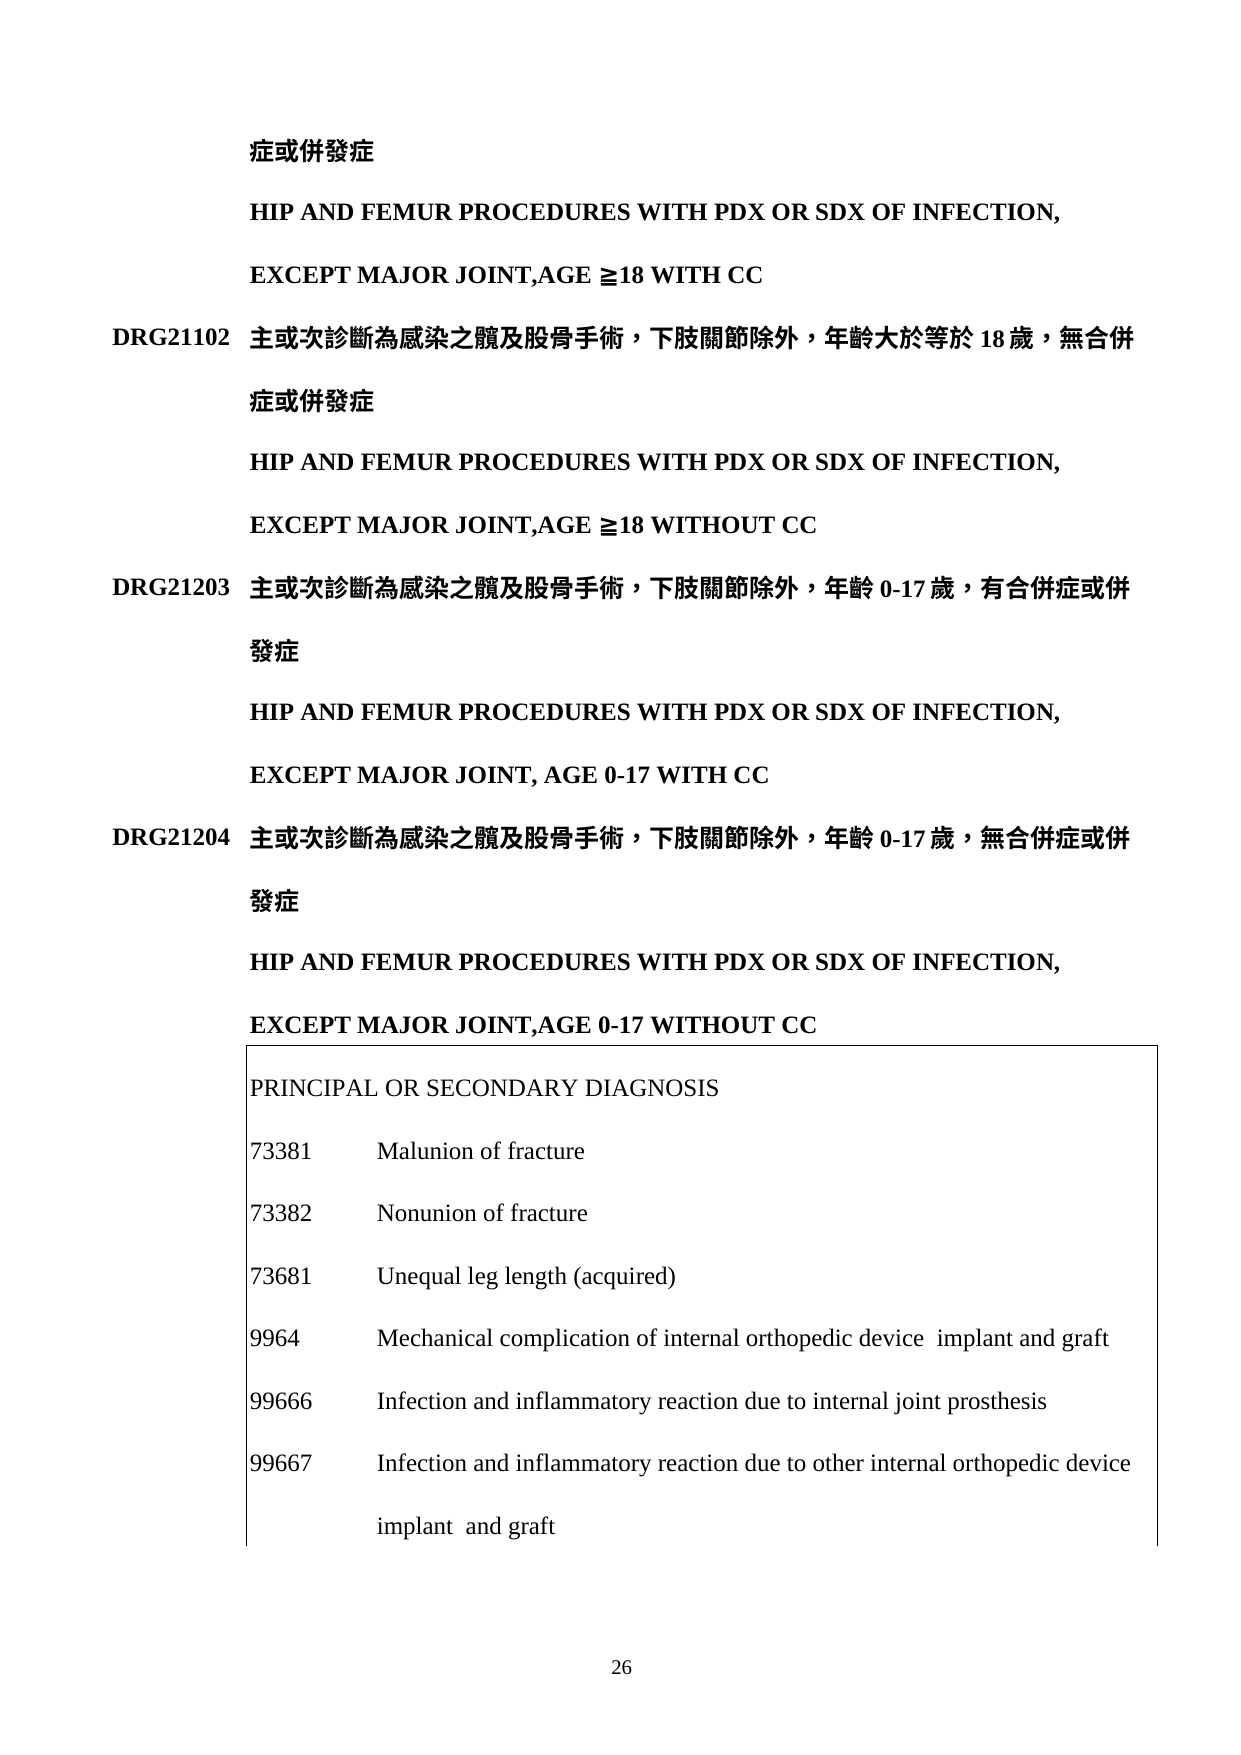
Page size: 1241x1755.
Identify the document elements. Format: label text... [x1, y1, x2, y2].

table_cell 主或次診斷為感染之髖及股骨手術，下肢關節除外，年齡0-17歲，有合併症或併發症 [247, 545, 1158, 670]
table_cell Malunion of fracture [374, 1109, 1157, 1171]
table_cell [109, 1171, 246, 1234]
table_cell 99667 [247, 1421, 374, 1546]
table_cell [109, 1109, 246, 1171]
table_cell Unequal leg length (acquired) [374, 1234, 1157, 1296]
table_cell Nonunion of fracture [374, 1171, 1157, 1234]
table_cell [109, 420, 247, 545]
table_cell [109, 670, 247, 795]
table_cell DRG21102 [109, 295, 247, 420]
table_cell [109, 920, 247, 1045]
table_cell 99666 [247, 1359, 374, 1421]
table_cell [109, 1421, 246, 1546]
table_cell HIP AND FEMUR PROCEDURES WITH PDX OR SDX OF INFECTION, EXCEPT MAJOR JOINT,AGE ≧18 WITHOUT CC [247, 420, 1158, 545]
table_cell DRG21203 [109, 545, 247, 670]
table_cell [109, 1234, 246, 1296]
table_cell 73381 [247, 1109, 374, 1171]
table_cell 73382 [247, 1171, 374, 1234]
table_cell 主或次診斷為感染之髖及股骨手術，下肢關節除外，年齡大於等於18歲，無合併症或併發症 [247, 295, 1158, 420]
table_cell DRG21204 [109, 795, 247, 920]
table_cell Infection and inflammatory reaction due to internal joint prosthesis [374, 1359, 1157, 1421]
table_cell HIP AND FEMUR PROCEDURES WITH PDX OR SDX OF INFECTION, EXCEPT MAJOR JOINT,AGE 0-17 WITHOUT CC [247, 920, 1158, 1045]
table_cell HIP AND FEMUR PROCEDURES WITH PDX OR SDX OF INFECTION, EXCEPT MAJOR JOINT,AGE ≧18 WITH CC [247, 170, 1158, 295]
table_cell 主或次診斷為感染之髖及股骨手術，下肢關節除外，年齡0-17歲，無合併症或併發症 [247, 795, 1158, 920]
table_cell HIP AND FEMUR PROCEDURES WITH PDX OR SDX OF INFECTION, EXCEPT MAJOR JOINT, AGE 0-17 WITH CC [247, 670, 1158, 795]
table_cell [109, 1359, 246, 1421]
table_cell 症或併發症 [247, 108, 1158, 170]
table_cell [109, 1296, 246, 1359]
table_cell [109, 1045, 246, 1109]
table_cell PRINCIPAL OR SECONDARY DIAGNOSIS [247, 1046, 1157, 1109]
table_cell [109, 108, 247, 170]
table_cell Infection and inflammatory reaction due to other internal orthopedic device implant and graft [374, 1421, 1157, 1546]
table_cell 9964 [247, 1296, 374, 1359]
table_cell 73681 [247, 1234, 374, 1296]
table_cell Mechanical complication of internal orthopedic device implant and graft [374, 1296, 1157, 1359]
table_cell [109, 170, 247, 295]
